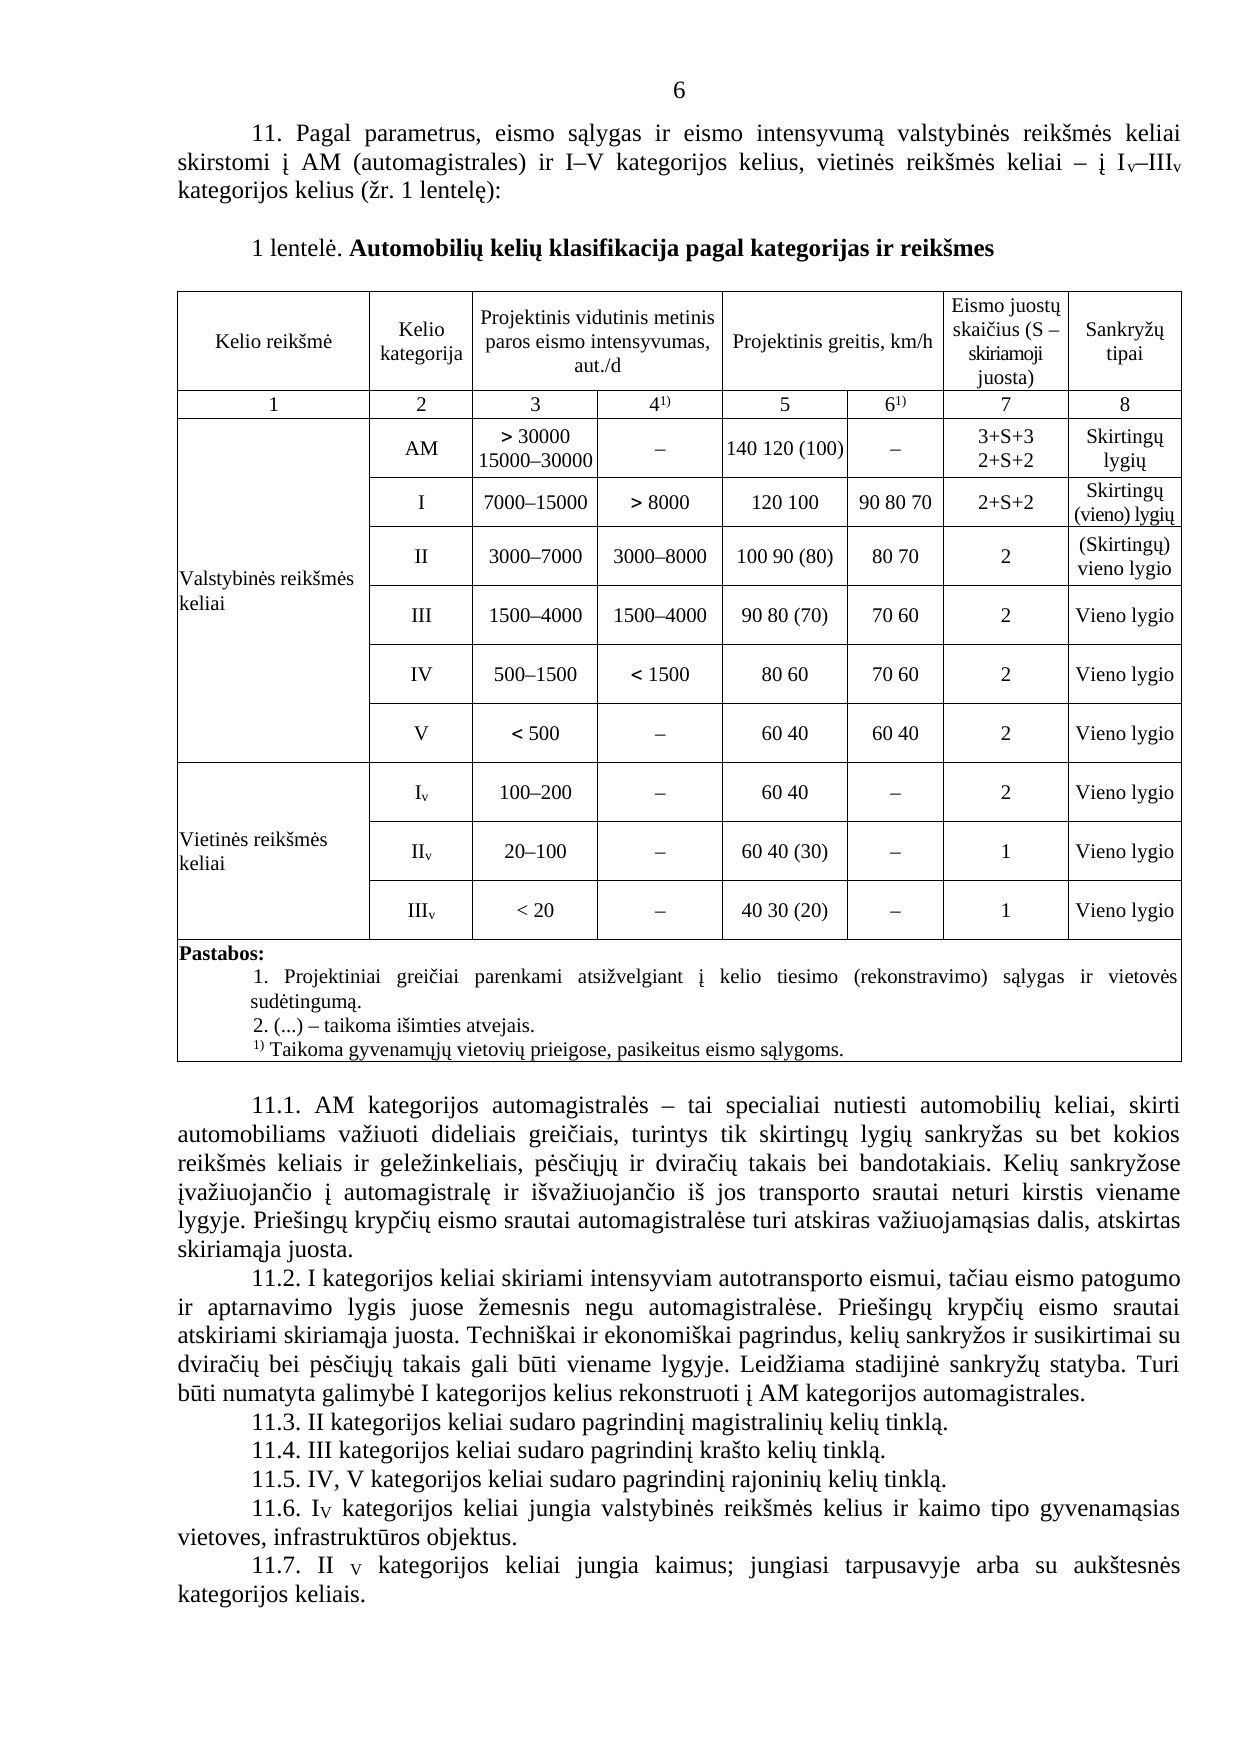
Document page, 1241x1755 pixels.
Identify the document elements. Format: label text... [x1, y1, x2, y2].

table_cell 60 40 [848, 704, 943, 762]
table_cell Valstybinės reikšmės keliai [178, 419, 369, 762]
table_cell 2+S+2 [944, 478, 1068, 526]
text 11.6. IV kategorijos keliai jungia valstybinės reikšmės kelius ir kaimo tipo gyvenamąsias vietoves, infrastruktūros objektus. [177, 1493, 1181, 1551]
table_cell Pastabos: 1. Projektiniai greičiai parenkami atsižvelgiant į kelio tiesimo (rekonstravimo) sąlygas ir vietovės sudėtingumą. 2. (...) – taikoma išimties atvejais. 1) Taikoma gyvenamųjų vietovių prieigose, pasikeitus eismo sąlygoms. [178, 940, 1181, 1061]
table_cell 80 70 [848, 527, 943, 585]
table_cell 1 [178, 391, 369, 418]
table_cell 2 [944, 586, 1068, 644]
text 11.1. AM kategorijos automagistralės – tai specialiai nutiesti automobilių keliai, skirti automobiliams važiuoti dideliais greičiais, turintys tik skirtingų lygių sankryžas su bet kokios reikšmės keliais ir geležinkeliais, pėsčiųjų ir dviračių takais bei bandotakiais. Kelių sankryžose įvažiuojančio į automagistralę ir išvažiuojančio iš jos transporto srautai neturi kirstis viename lygyje. Priešingų krypčių eismo srautai automagistralėse turi atskiras važiuojamąsias dalis, atskirtas skiriamąja juosta. [177, 1091, 1181, 1263]
table_cell 100 90 (80) [723, 527, 847, 585]
table_cell III [370, 586, 472, 644]
table_header Projektinis greitis, km/h [723, 292, 943, 390]
table_cell IIIv [370, 881, 472, 939]
table_cell – [598, 419, 722, 477]
table_cell 1500–4000 [598, 586, 722, 644]
table_cell IV [370, 645, 472, 703]
table_cell – [598, 704, 722, 762]
table_cell 1 [944, 881, 1068, 939]
table_cell 70 60 [848, 586, 943, 644]
table_cell < 20 [473, 881, 597, 939]
table_cell 40 30 (20) [723, 881, 847, 939]
table_cell 60 40 [723, 704, 847, 762]
table_cell < 500 [473, 704, 597, 762]
table_cell 120 100 [723, 478, 847, 526]
table_cell 1500–4000 [473, 586, 597, 644]
table_cell 7 [944, 391, 1068, 418]
table_cell 3000–7000 [473, 527, 597, 585]
table_cell Vieno lygio [1069, 763, 1181, 821]
table_cell (Skirtingų) vieno lygio [1069, 527, 1181, 585]
table_header Projektinis vidutinis metinis paros eismo intensyvumas, aut./d [473, 292, 722, 390]
table_cell – [848, 419, 943, 477]
text 1 lentelė. Automobilių kelių klasifikacija pagal kategorijas ir reikšmes [177, 233, 1181, 262]
table_header Eismo juostų skaičius (S – skiriamoji juosta) [944, 292, 1068, 390]
text 11.3. II kategorijos keliai sudaro pagrindinį magistralinių kelių tinklą. [177, 1407, 1181, 1436]
table_cell 2 [944, 527, 1068, 585]
table_cell 80 60 [723, 645, 847, 703]
text 11.4. III kategorijos keliai sudaro pagrindinį krašto kelių tinklą. [177, 1436, 1181, 1464]
table_header Sankryžų tipai [1069, 292, 1181, 390]
table_cell > 30000 15000–30000 [473, 419, 597, 477]
table_cell I [370, 478, 472, 526]
table_cell 5 [723, 391, 847, 418]
table_cell 41) [598, 391, 722, 418]
table_cell 1 [944, 822, 1068, 880]
table_cell AM [370, 419, 472, 477]
table_cell 2 [944, 763, 1068, 821]
table_cell < 1500 [598, 645, 722, 703]
table_header Kelio kategorija [370, 292, 472, 390]
table_cell – [848, 763, 943, 821]
table_cell – [598, 763, 722, 821]
table_cell 100–200 [473, 763, 597, 821]
table_cell – [848, 822, 943, 880]
table_cell 3+S+3 2+S+2 [944, 419, 1068, 477]
table_cell Vieno lygio [1069, 645, 1181, 703]
table_header Kelio reikšmė [178, 292, 369, 390]
table_cell 2 [370, 391, 472, 418]
table_cell 7000–15000 [473, 478, 597, 526]
table_cell 90 80 70 [848, 478, 943, 526]
table_cell > 8000 [598, 478, 722, 526]
table_cell 90 80 (70) [723, 586, 847, 644]
table_cell Skirtingų (vieno) lygių [1069, 478, 1181, 526]
table_cell Vieno lygio [1069, 822, 1181, 880]
table_cell 61) [848, 391, 943, 418]
text 11.5. IV, V kategorijos keliai sudaro pagrindinį rajoninių kelių tinklą. [177, 1464, 1181, 1493]
table_cell 500–1500 [473, 645, 597, 703]
table_cell 60 40 (30) [723, 822, 847, 880]
table_cell Vieno lygio [1069, 704, 1181, 762]
table_cell Skirtingų lygių [1069, 419, 1181, 477]
table_cell 3000–8000 [598, 527, 722, 585]
table_cell – [848, 881, 943, 939]
table_cell 2 [944, 704, 1068, 762]
table_cell Vieno lygio [1069, 881, 1181, 939]
table_cell 20–100 [473, 822, 597, 880]
table_cell II [370, 527, 472, 585]
table_cell – [598, 881, 722, 939]
table_cell Vieno lygio [1069, 586, 1181, 644]
table_cell 2 [944, 645, 1068, 703]
table_cell 70 60 [848, 645, 943, 703]
table_cell 60 40 [723, 763, 847, 821]
table_cell 8 [1069, 391, 1181, 418]
text 11.2. I kategorijos keliai skiriami intensyviam autotransporto eismui, tačiau eismo patogumo ir aptarnavimo lygis juose žemesnis negu automagistralėse. Priešingų krypčių eismo srautai atskiriami skiriamąja juosta. Techniškai ir ekonomiškai pagrindus, kelių sankryžos ir susikirtimai su dviračių bei pėsčiųjų takais gali būti viename lygyje. Leidžiama stadijinė sankryžų statyba. Turi būti numatyta galimybė I kategorijos kelius rekonstruoti į AM kategorijos automagistrales. [177, 1263, 1181, 1407]
text 11.7. II V kategorijos keliai jungia kaimus; jungiasi tarpusavyje arba su aukštesnės kategorijos keliais. [177, 1551, 1181, 1608]
table_cell 3 [473, 391, 597, 418]
table_cell 140 120 (100) [723, 419, 847, 477]
table_cell – [598, 822, 722, 880]
table_cell Iv [370, 763, 472, 821]
table_cell V [370, 704, 472, 762]
table_cell IIv [370, 822, 472, 880]
table_cell Vietinės reikšmės keliai [178, 763, 369, 939]
text 11. Pagal parametrus, eismo sąlygas ir eismo intensyvumą valstybinės reikšmės keliai skirstomi į AM (automagistrales) ir I–V kategorijos kelius, vietinės reikšmės keliai – į Iv–IIIv kategorijos kelius (žr. 1 lentelę): [177, 118, 1181, 204]
